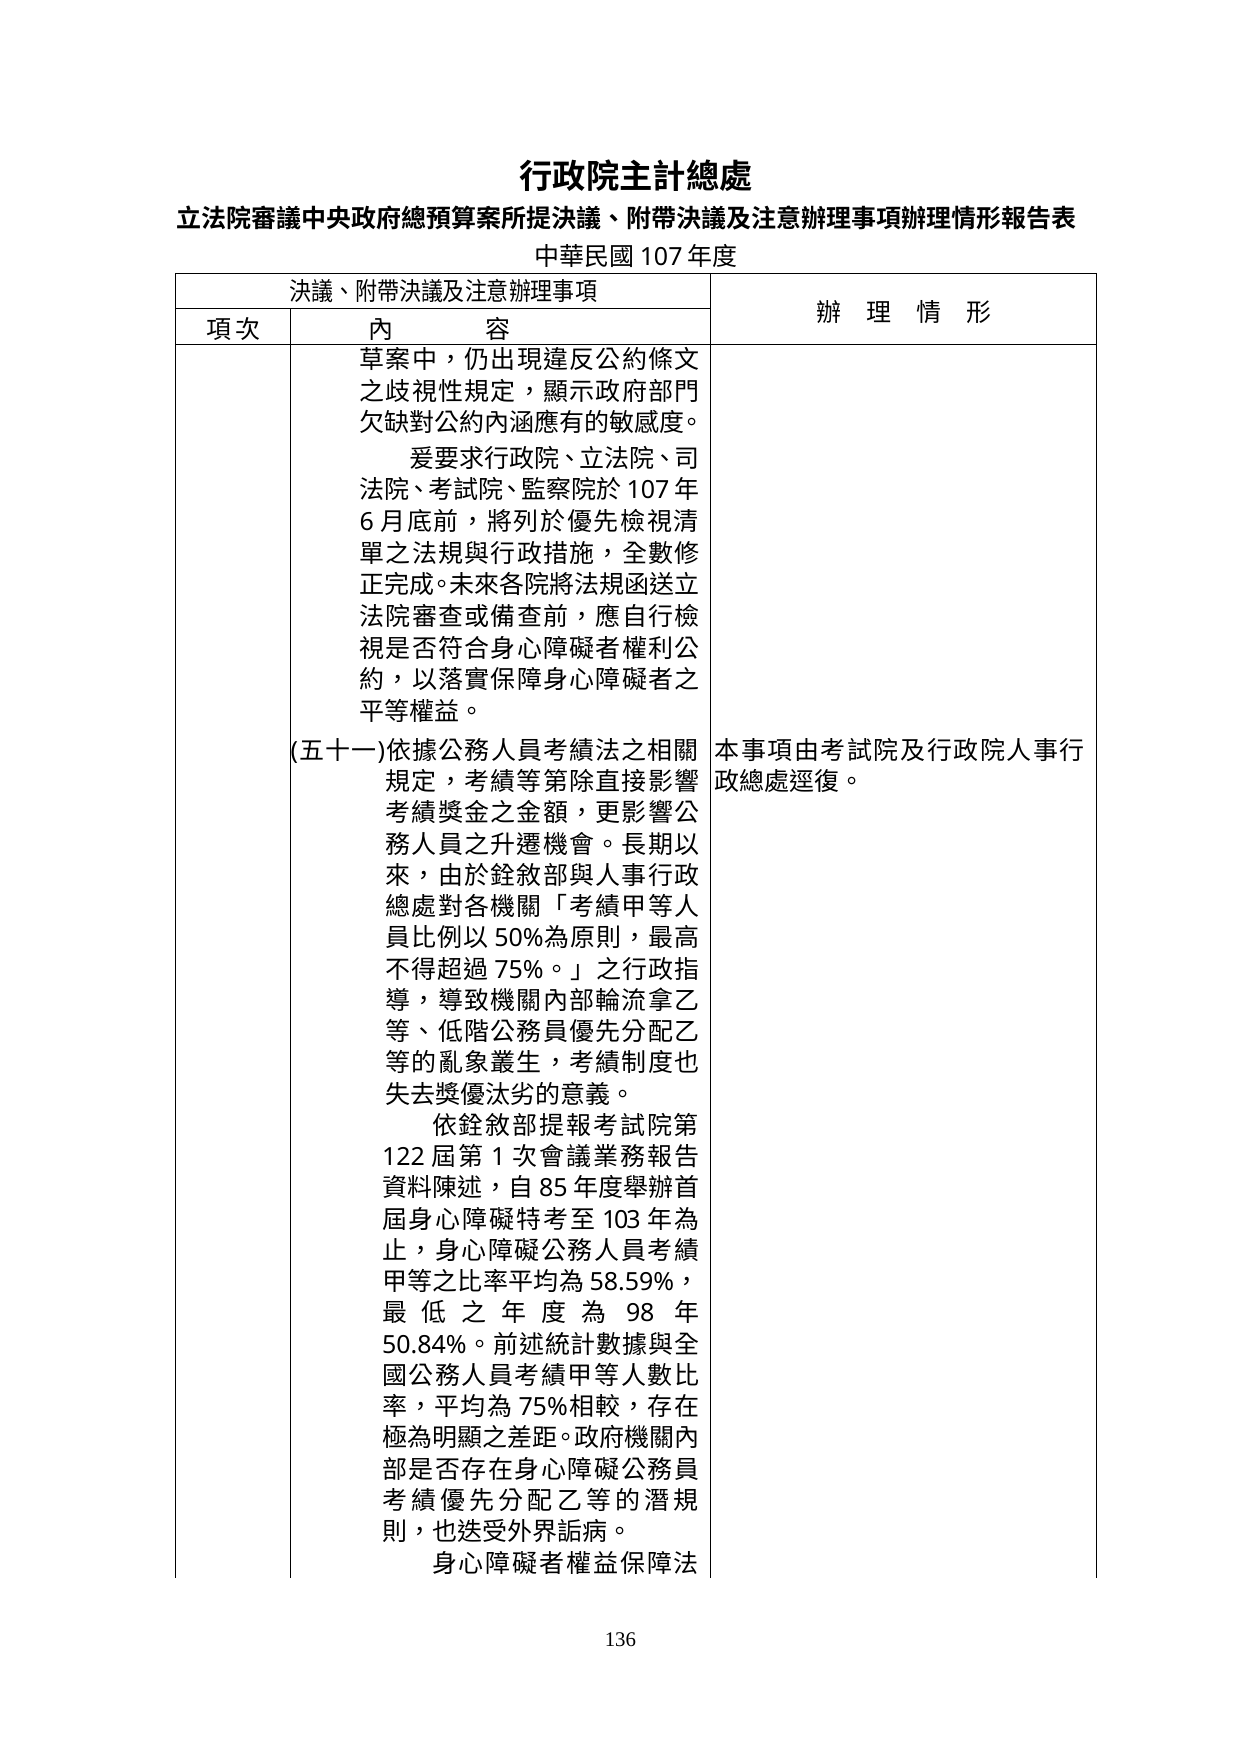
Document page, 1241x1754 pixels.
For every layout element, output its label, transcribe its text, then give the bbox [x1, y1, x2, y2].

table_cell 內 容 [291, 309, 710, 344]
table_cell [176, 734, 290, 1578]
table_cell [711, 345, 1096, 734]
table_cell 草案中，仍出現違反公約條文之歧視性規定，顯示政府部門欠缺對公約內涵應有的敏感度。 爰要求行政院、立法院、司法院、考試院、監察院於107年6月底前，將列於優先檢視清單之法規與行政措施，全數修正完成。未來各院將法規函送立法院審查或備查前，應自行檢視是否符合身心障礙者權利公約，以落實保障身心障礙者之平等權益。 [291, 345, 710, 734]
table_cell 辦理情形 [711, 274, 1096, 344]
table_cell 本事項由考試院及行政院人事行政總處逕復。 [711, 734, 1096, 1578]
table_cell (五十一)依據公務人員考績法之相關規定，考績等第除直接影響考績獎金之金額，更影響公務人員之升遷機會。長期以來，由於銓敘部與人事行政總處對各機關「考績甲等人員比例以50%為原則，最高不得超過75%。」之行政指導，導致機關內部輪流拿乙等、低階公務員優先分配乙等的亂象叢生，考績制度也失去獎優汰劣的意義。 依銓敘部提報考試院第 122屆第1次會議業務報告資料陳述，自85年度舉辦首屆身心障礙特考至103年為止，身心障礙公務人員考績甲等之比率平均為58.59%，最低之年度為98年50.84%。前述統計數據與全國公務人員考績甲等人數比率，平均為75%相較，存在極為明顯之差距。政府機關內部是否存在身心障礙公務員考績優先分配乙等的潛規則，也迭受外界詬病。 身心障礙者權益保障法 [291, 734, 710, 1578]
table_cell 決議、附帶決議及注意辦理事項 [176, 274, 710, 308]
table_cell 項次 [176, 309, 290, 344]
table_cell [176, 345, 290, 734]
table_header 行政院主計總處 立法院審議中央政府總預算案所提決議、附帶決議及注意辦理事項辦理情形報告表 中華民國107年度 [175, 150, 1096, 273]
